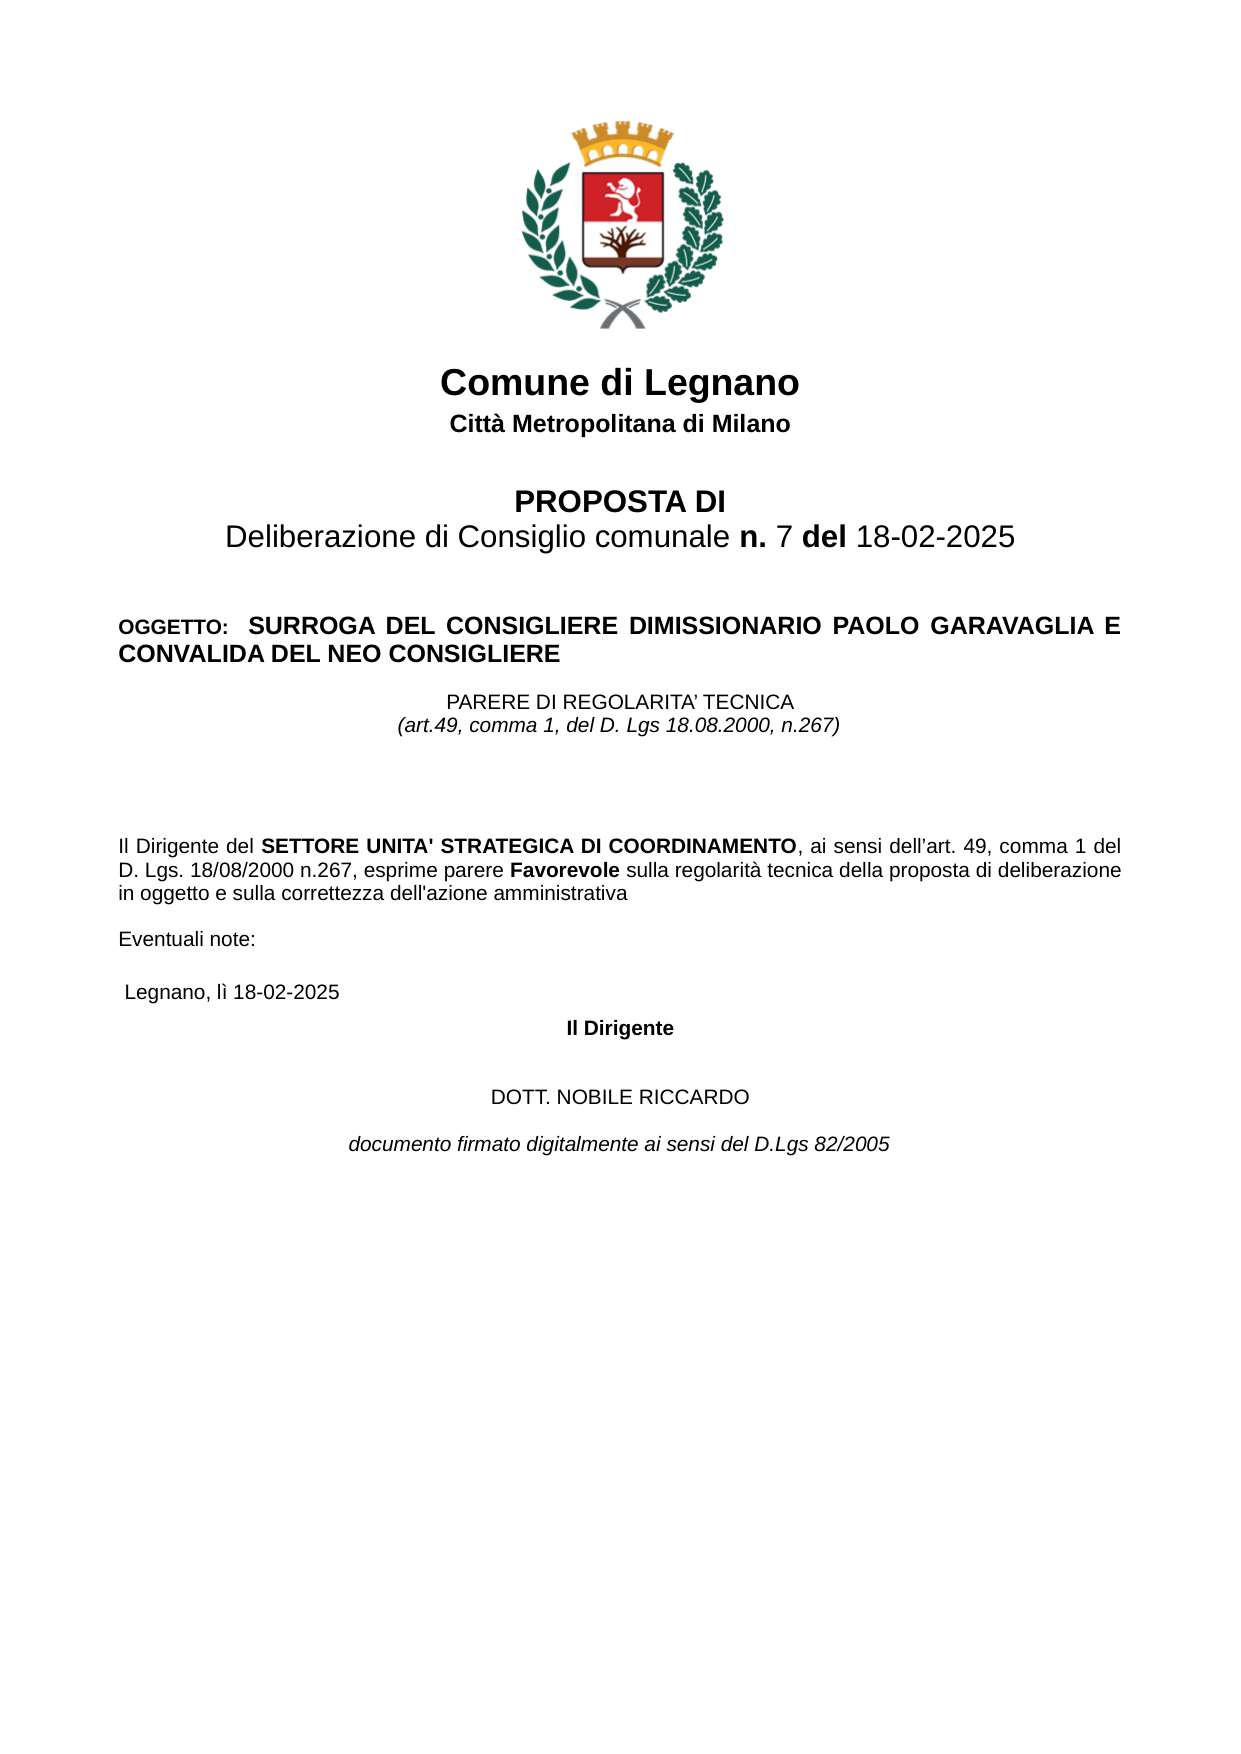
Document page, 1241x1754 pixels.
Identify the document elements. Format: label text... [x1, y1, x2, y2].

text PARERE DI REGOLARITA’ TECNICA [118, 691, 1122, 714]
picture [510, 118, 730, 339]
text Deliberazione di Consiglio comunale n. 7 del 18-02-2025 [118, 519, 1122, 554]
table_header Legnano, lì 18-02-2025 [118, 974, 1122, 1010]
table_cell [118, 1162, 1122, 1198]
text Comune di Legnano [118, 361, 1122, 403]
text (art.49, comma 1, del D. Lgs 18.08.2000, n.267) [118, 714, 1122, 737]
text Eventuali note: [118, 928, 1122, 951]
text Città Metropolitana di Milano [118, 409, 1122, 437]
text Il Dirigente del SETTORE UNITA' STRATEGICA DI COORDINAMENTO, ai sensi dell’art. 49, comma 1 del D. Lgs. 18/08/2000 n.267, esprime parere Favorevole sulla regolarità tecnica della proposta di deliberazione in oggetto e sulla correttezza dell'azione amministrativa [118, 835, 1122, 904]
text PROPOSTA DI [118, 484, 1122, 519]
text OGGETTO: SURROGA DEL CONSIGLIERE DIMISSIONARIO PAOLO GARAVAGLIA E CONVALIDA DEL NEO CONSIGLIERE [118, 612, 1122, 668]
table_cell Il Dirigente DOTT. NOBILE RICCARDO documento firmato digitalmente ai sensi del D.Lgs 82/2005 [118, 1010, 1122, 1162]
